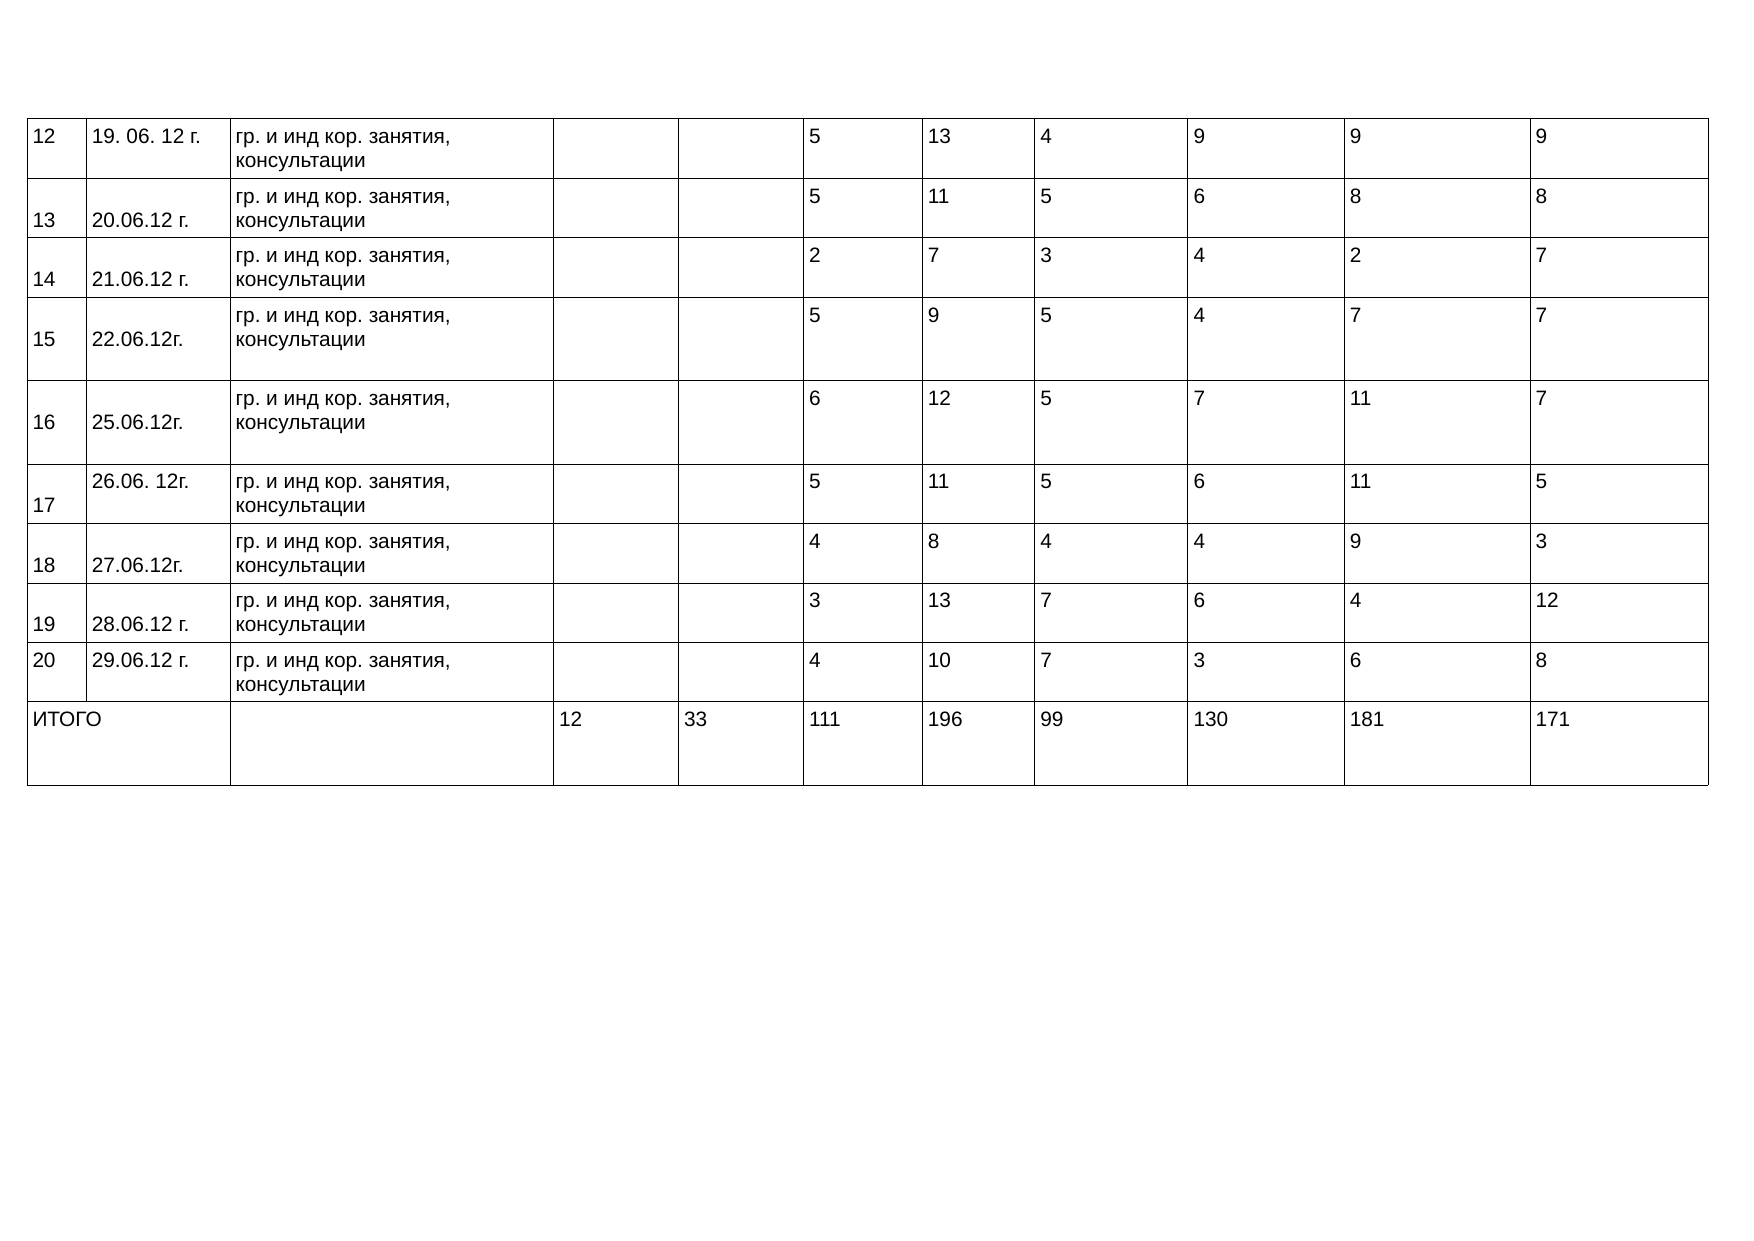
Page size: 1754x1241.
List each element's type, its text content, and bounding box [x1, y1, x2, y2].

table_cell гр. и инд кор. занятия, консультации [231, 119, 553, 178]
table_cell [679, 584, 803, 642]
table_cell 11 [1345, 381, 1530, 463]
table_cell 12 [554, 702, 678, 785]
table_cell 4 [1188, 238, 1344, 297]
table_cell 181 [1345, 702, 1530, 785]
table_cell [554, 643, 678, 701]
table_cell 13 [923, 119, 1034, 178]
table_cell гр. и инд кор. занятия, консультации [231, 298, 553, 380]
table_cell гр. и инд кор. занятия, консультации [231, 381, 553, 463]
table_cell 8 [1531, 643, 1708, 701]
table_cell 20.06.12 г. [87, 179, 230, 237]
table_cell [679, 119, 803, 178]
table_cell гр. и инд кор. занятия, консультации [231, 524, 553, 582]
table_cell 12 [28, 119, 86, 178]
table_cell 22.06.12г. [87, 298, 230, 380]
table_cell 9 [1345, 524, 1530, 582]
table_cell 6 [1345, 643, 1530, 701]
table_cell 33 [679, 702, 803, 785]
table_cell 9 [1531, 119, 1708, 178]
table_cell [554, 524, 678, 582]
table_cell 12 [1531, 584, 1708, 642]
table_cell 2 [1345, 238, 1530, 297]
table_cell [679, 524, 803, 582]
table_cell гр. и инд кор. занятия, консультации [231, 238, 553, 297]
table_cell 3 [804, 584, 922, 642]
table_cell 5 [804, 298, 922, 380]
table_cell 11 [923, 465, 1034, 523]
table_cell 5 [1531, 465, 1708, 523]
table_cell 4 [1188, 298, 1344, 380]
table_cell 7 [1531, 238, 1708, 297]
table_cell 26.06. 12г. [87, 465, 230, 523]
table_cell 12 [923, 381, 1034, 463]
table_cell [554, 298, 678, 380]
table_cell 4 [1035, 524, 1187, 582]
table_cell 4 [1035, 119, 1187, 178]
table_cell 19. 06. 12 г. [87, 119, 230, 178]
table_cell [679, 381, 803, 463]
table_cell 18 [28, 524, 86, 582]
table_cell 21.06.12 г. [87, 238, 230, 297]
table_cell 196 [923, 702, 1034, 785]
table_cell 130 [1188, 702, 1344, 785]
table_cell 7 [1035, 584, 1187, 642]
table_cell 5 [804, 179, 922, 237]
table_cell [679, 643, 803, 701]
table_cell 11 [1345, 465, 1530, 523]
table_cell 10 [923, 643, 1034, 701]
table_cell 5 [1035, 179, 1187, 237]
table_cell [231, 702, 553, 785]
table_cell [554, 119, 678, 178]
table_cell 6 [1188, 584, 1344, 642]
table_cell [679, 298, 803, 380]
table_cell 99 [1035, 702, 1187, 785]
table_cell 8 [1531, 179, 1708, 237]
table_cell 3 [1188, 643, 1344, 701]
table_cell 13 [923, 584, 1034, 642]
table_cell 17 [28, 465, 86, 523]
table_cell 28.06.12 г. [87, 584, 230, 642]
table_cell ИТОГО [28, 702, 230, 785]
table_cell гр. и инд кор. занятия, консультации [231, 584, 553, 642]
table_cell 5 [804, 119, 922, 178]
table_cell 7 [1188, 381, 1344, 463]
table_cell 11 [923, 179, 1034, 237]
table_cell гр. и инд кор. занятия, консультации [231, 643, 553, 701]
table_cell 9 [1345, 119, 1530, 178]
table_cell [554, 584, 678, 642]
table_cell 111 [804, 702, 922, 785]
table_cell 14 [28, 238, 86, 297]
table_cell 29.06.12 г. [87, 643, 230, 701]
table_cell 171 [1531, 702, 1708, 785]
table_cell 3 [1531, 524, 1708, 582]
table_cell 25.06.12г. [87, 381, 230, 463]
table_cell [554, 238, 678, 297]
table_cell 6 [1188, 179, 1344, 237]
table_cell 5 [1035, 381, 1187, 463]
table_cell 7 [1345, 298, 1530, 380]
table_cell 3 [1035, 238, 1187, 297]
table_cell 4 [804, 524, 922, 582]
table_cell 27.06.12г. [87, 524, 230, 582]
table_cell 8 [1345, 179, 1530, 237]
table_cell [554, 465, 678, 523]
table_cell 19 [28, 584, 86, 642]
table_cell 4 [1345, 584, 1530, 642]
table_cell 9 [1188, 119, 1344, 178]
table_cell 4 [804, 643, 922, 701]
table_cell 6 [1188, 465, 1344, 523]
table_cell 5 [1035, 465, 1187, 523]
table_cell 13 [28, 179, 86, 237]
table_cell гр. и инд кор. занятия, консультации [231, 465, 553, 523]
table_cell гр. и инд кор. занятия, консультации [231, 179, 553, 237]
table_cell 5 [804, 465, 922, 523]
table_cell [679, 238, 803, 297]
table_cell 5 [1035, 298, 1187, 380]
table_cell 7 [1035, 643, 1187, 701]
table_cell [679, 465, 803, 523]
table_cell 7 [923, 238, 1034, 297]
table_cell 4 [1188, 524, 1344, 582]
table_cell [554, 381, 678, 463]
table_cell 9 [923, 298, 1034, 380]
table_cell 6 [804, 381, 922, 463]
table_cell [554, 179, 678, 237]
table_cell 2 [804, 238, 922, 297]
table_cell 8 [923, 524, 1034, 582]
table_cell 20 [28, 643, 86, 701]
table_cell [679, 179, 803, 237]
table_cell 15 [28, 298, 86, 380]
table_cell 16 [28, 381, 86, 463]
table_cell 7 [1531, 298, 1708, 380]
table_cell 7 [1531, 381, 1708, 463]
